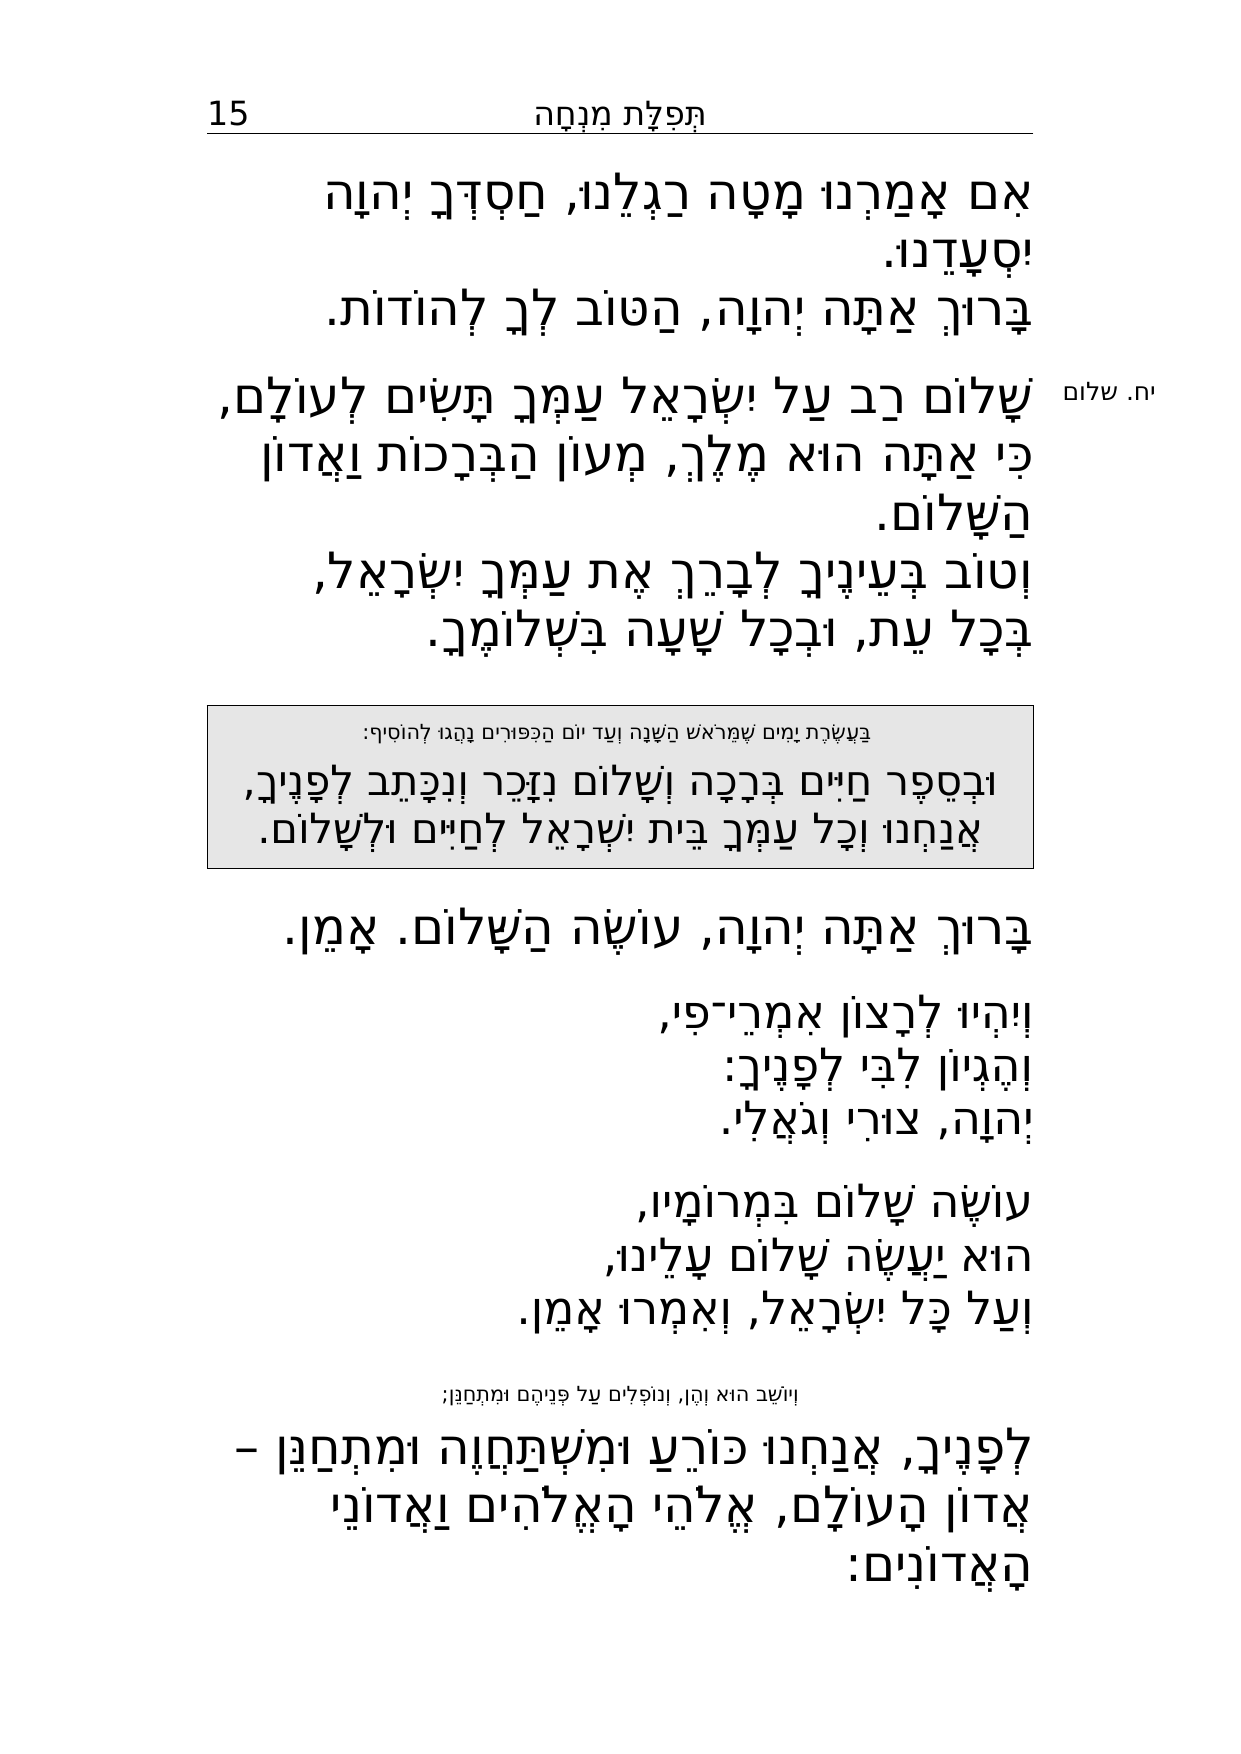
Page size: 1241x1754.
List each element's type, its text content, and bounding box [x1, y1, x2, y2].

text לְפָנֶיךָ, אֲנַחְנוּ כּוֹרֵעַ וּמִשְׁתַּחֲוֶה וּמִתְחַנֵּן – אֲדוֹן הָעוֹלָם, אֱלֹהֵי הָאֱלֹהִים וַאֲדוֹנֵי הָאֲדוֹנִים: [207, 1418, 1033, 1593]
text וְיוֹשֵׁב הוּא וְהֶן, וְנוֹפְלִים עַל פְּנֵיהֶם וּמִתְחַנֵּן; [207, 1382, 1033, 1406]
text בַּעֲשֶׂרֶת יָמִים שֶׁמֵּרֹאשׁ הַשָּׁנָה וְעַד יוֹם הַכִּפּוּרִים נָהֲגוּ לְהוֹסִיף: [208, 706, 1033, 741]
text שָׁלוֹם רַב עַל יִשְׂרָאֵל עַמְּךָ תָּשִׂים לְעוֹלָם, כִּי אַתָּה הוּא מֶלֶךְ, מְעוֹן הַבְּרָכוֹת וַאֲדוֹן הַשָּׁלוֹם. וְטוֹב בְּעֵינֶיךָ לְבָרֵךְ אֶת עַמְּךָ יִשְׂרָאֵל, בְּכָל עֵת, וּבְכָל שָׁעָה בִּשְׁלוֹמֶךָ. [207, 367, 1033, 658]
text בָּרוּךְ אַתָּה יְהוָה, עוֹשֶׂה הַשָּׁלוֹם. אָמֵן. [207, 898, 1033, 956]
text וּבְסֵפֶר חַיִּים בְּרָכָה וְשָׁלוֹם נִזָּכֵר וְנִכָּתֵב לְפָנֶיךָ, אֲנַחְנוּ וְכָל עַמְּךָ בֵּית יִשְׁרָאֵל לְחַיִּים וּלְשָׁלוֹם. [208, 741, 1033, 868]
text וְיִהְיוּ לְרָצוֹן אִמְרֵי־פִי, וְהֶגְיוֹן לִבִּי לְפָנֶיךָ: יְהוָה, צוּרִי וְגֹאֲלִי. [207, 986, 1033, 1146]
text עוֹשֶׂה שָׁלוֹם בִּמְרוֹמָיו, הוּא יַעֲשֶׂה שָׁלוֹם עָלֵינוּ, וְעַל כָּל יִשְׂרָאֵל, וְאִמְרוּ אָמֵן. [207, 1175, 1033, 1335]
text אִם אָמַרְנוּ מָטָה רַגְלֵנוּ, חַסְדְּךָ יְהוָה יִסְעָדֵנוּ. בָּרוּךְ אַתָּה יְהוָה, הַטּוֹב לְךָ לְהוֹדוֹת. [207, 163, 1033, 338]
